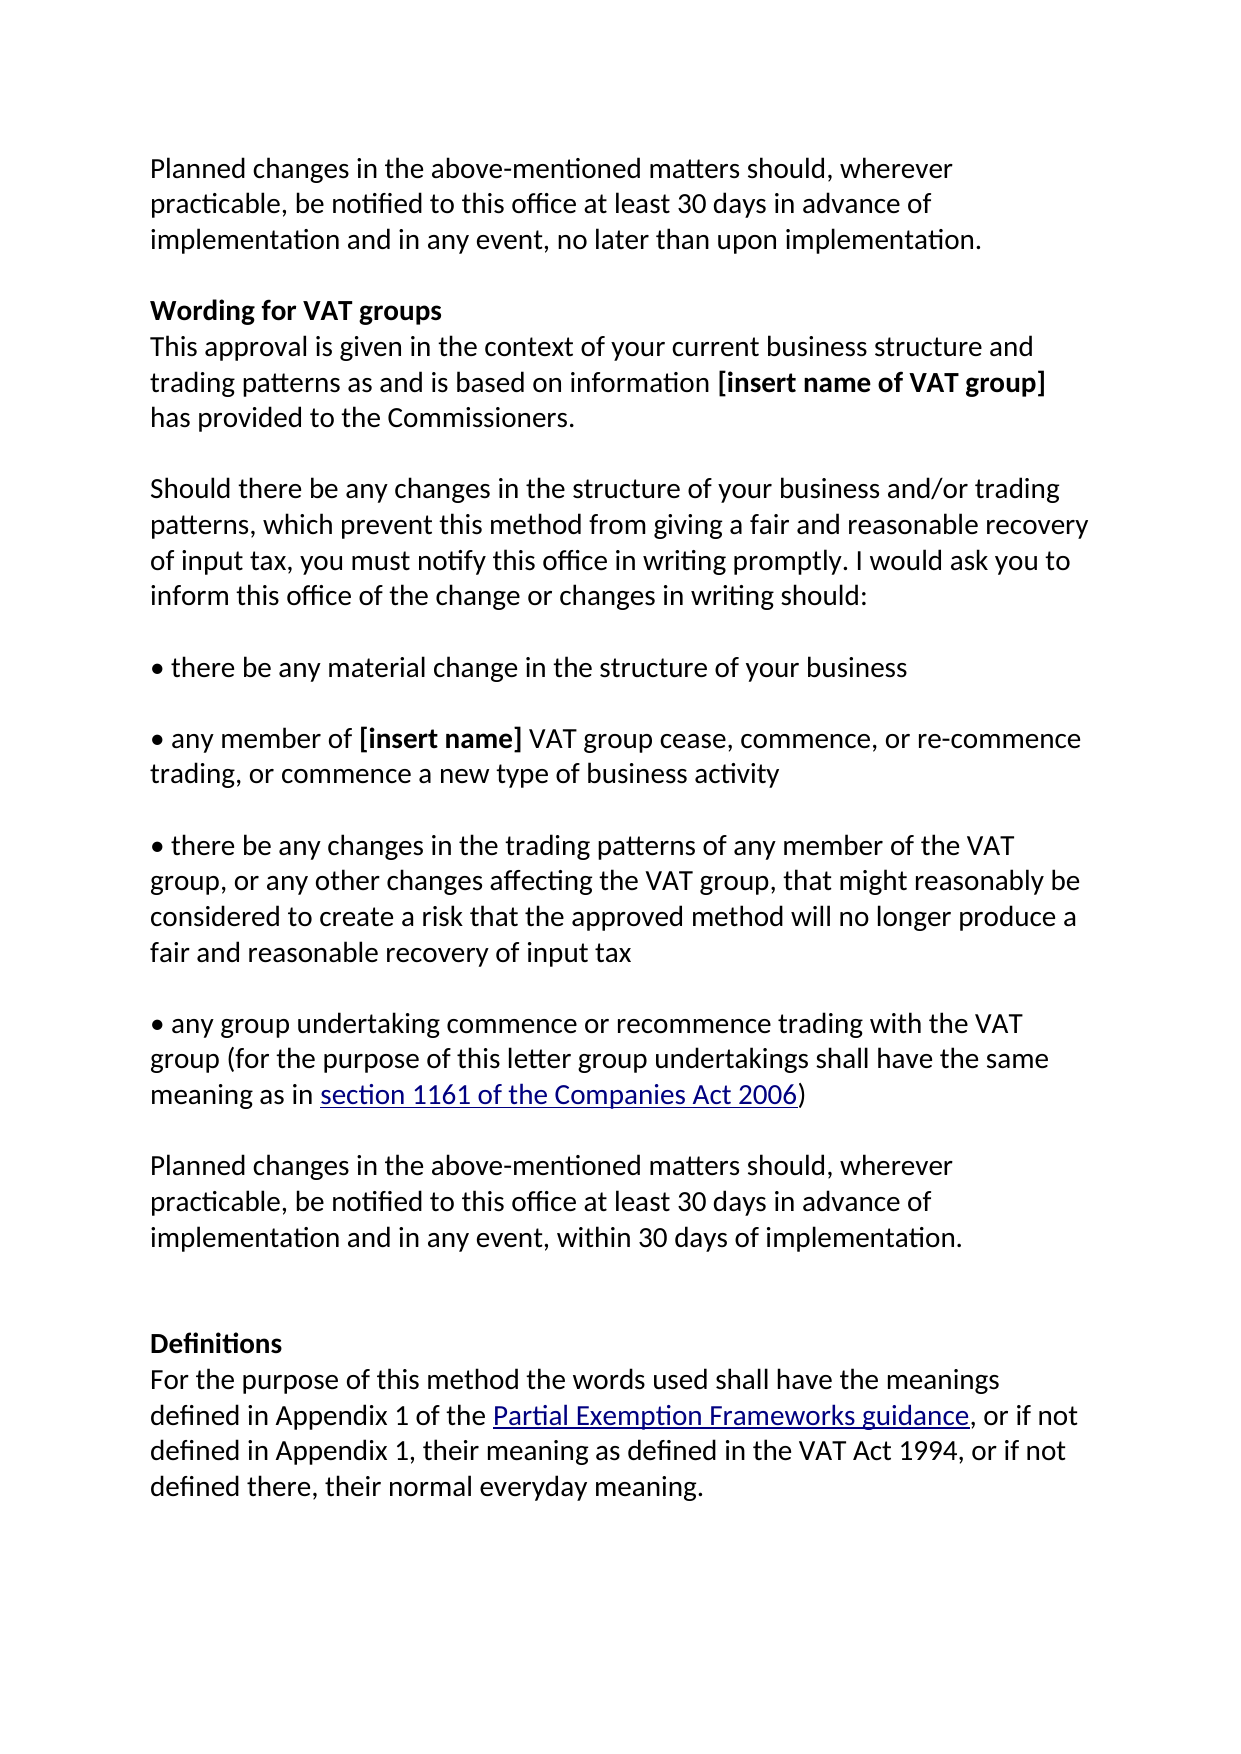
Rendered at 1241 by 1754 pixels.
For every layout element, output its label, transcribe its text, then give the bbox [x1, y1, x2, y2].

text • there be any material change in the structure of your business [150, 649, 1090, 684]
text Definitions [150, 1326, 1090, 1361]
text Planned changes in the above-mentioned matters should, wherever practicable, be notified to this office at least 30 days in advance of implementation and in any event, within 30 days of implementation. [150, 1147, 1090, 1254]
text Planned changes in the above-mentioned matters should, wherever practicable, be notified to this office at least 30 days in advance of implementation and in any event, no later than upon implementation. [150, 150, 1090, 257]
text Should there be any changes in the structure of your business and/or trading patterns, which prevent this method from giving a fair and reasonable recovery of input tax, you must notify this office in writing promptly. I would ask you to inform this office of the change or changes in writing should: [150, 471, 1090, 613]
text Wording for VAT groups [150, 292, 1090, 328]
text • there be any changes in the trading patterns of any member of the VAT group, or any other changes affecting the VAT group, that might reasonably be considered to create a risk that the approved method will no longer produce a fair and reasonable recovery of input tax [150, 827, 1090, 969]
text • any member of [insert name] VAT group cease, commence, or re-commence trading, or commence a new type of business activity [150, 720, 1090, 791]
text • any group undertaking commence or recommence trading with the VAT group (for the purpose of this letter group undertakings shall have the same meaning as in section 1161 of the Companies Act 2006) [150, 1005, 1090, 1112]
text For the purpose of this method the words used shall have the meanings defined in Appendix 1 of the Partial Exemption Frameworks guidance, or if not defined in Appendix 1, their meaning as defined in the VAT Act 1994, or if not defined there, their normal everyday meaning. [150, 1361, 1090, 1504]
text This approval is given in the context of your current business structure and trading patterns as and is based on information [insert name of VAT group] has provided to the Commissioners. [150, 328, 1090, 435]
